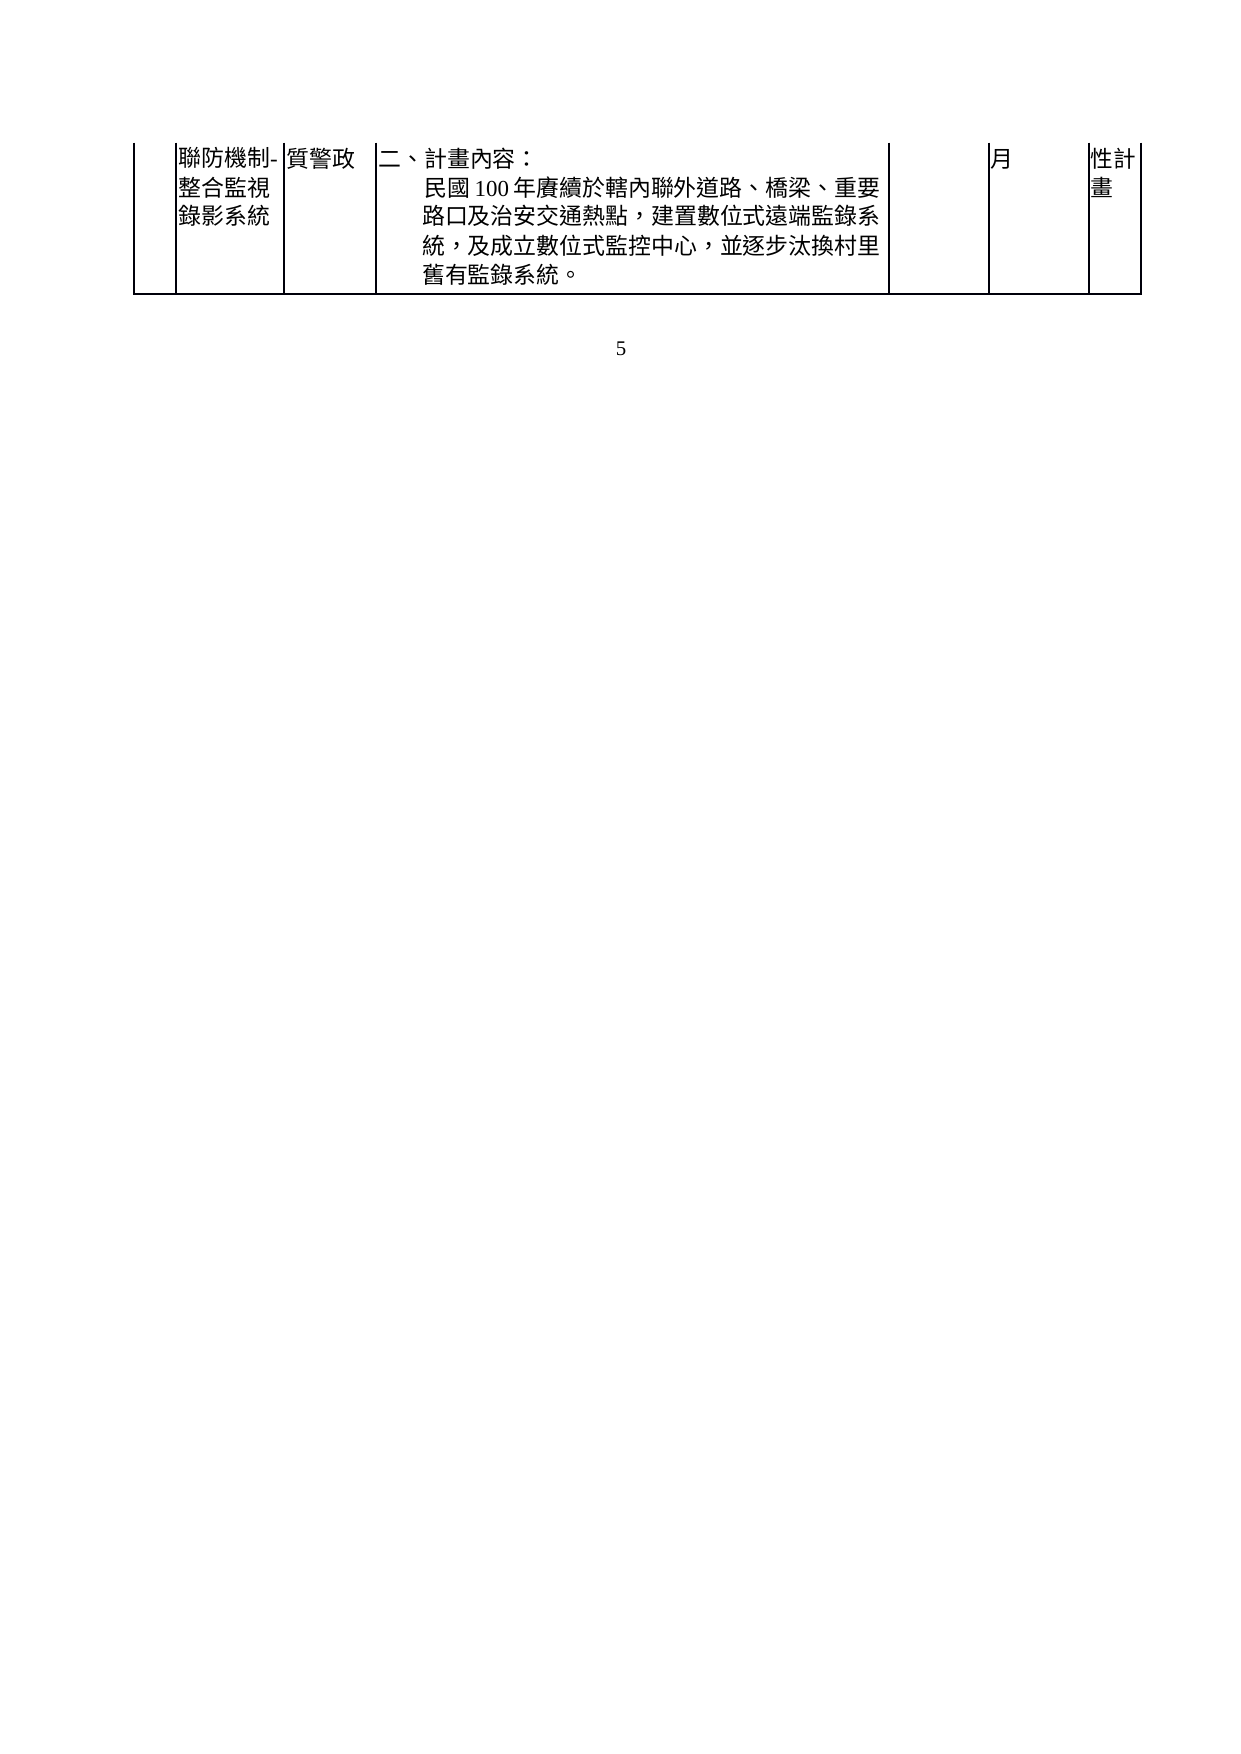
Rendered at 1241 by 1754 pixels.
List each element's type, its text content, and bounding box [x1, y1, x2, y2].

table_cell [176, 295, 284, 360]
table_cell [285, 173, 375, 202]
table_cell [1036, 260, 1088, 289]
table_cell 錄影系統 [177, 203, 283, 230]
table_cell 整合監視 [177, 173, 283, 202]
table_cell 畫 [1090, 173, 1140, 202]
table_cell [1090, 289, 1140, 293]
table_cell [990, 230, 1036, 259]
table_cell [135, 230, 175, 259]
table_cell 二、計畫內容： [377, 143, 888, 172]
table_cell 統，及成立數位式監控中心，並逐步汰換村里 [377, 230, 888, 259]
table_cell [1089, 295, 1141, 360]
table_cell 聯防機制- [177, 143, 283, 172]
table_cell [177, 289, 283, 293]
table_cell 質警政 [285, 143, 375, 172]
table_cell 民國100年賡續於轄內聯外道路、橋梁、重要 [377, 173, 888, 202]
table_cell [1036, 295, 1088, 360]
table_cell [1036, 203, 1088, 230]
table_cell [1090, 230, 1140, 259]
table_cell [135, 143, 175, 172]
table_cell [890, 260, 988, 289]
table_cell [135, 203, 175, 230]
table_cell [890, 143, 988, 172]
table_cell [890, 289, 988, 293]
table_cell [1036, 143, 1088, 172]
table_cell [1036, 173, 1088, 202]
table_cell [1090, 203, 1140, 230]
table_cell [1036, 230, 1088, 259]
table_cell [285, 230, 375, 259]
table_cell [990, 173, 1036, 202]
table_cell 月 [990, 143, 1036, 172]
table_cell [1036, 289, 1088, 293]
table_cell [1090, 260, 1140, 289]
table_cell [135, 289, 175, 293]
table_cell 舊有監錄系統。 [377, 260, 888, 289]
table_cell [284, 295, 376, 360]
table_cell [285, 260, 375, 289]
table_cell [990, 289, 1036, 293]
table_cell [889, 295, 988, 360]
table_cell [890, 173, 988, 202]
table_cell [890, 230, 988, 259]
table_cell [989, 295, 1036, 360]
table_cell [135, 173, 175, 202]
table_cell [890, 203, 988, 230]
table_cell 性計 [1090, 143, 1140, 172]
table_cell [377, 289, 888, 293]
table_cell [134, 295, 176, 360]
table_cell [177, 230, 283, 259]
table_cell [990, 203, 1036, 230]
table_cell [285, 203, 375, 230]
table_cell [285, 289, 375, 293]
table_cell 5 [376, 295, 888, 360]
table_cell [990, 260, 1036, 289]
table_cell [177, 260, 283, 289]
table_cell 路口及治安交通熱點，建置數位式遠端監錄系 [377, 203, 888, 230]
table_cell [135, 260, 175, 289]
